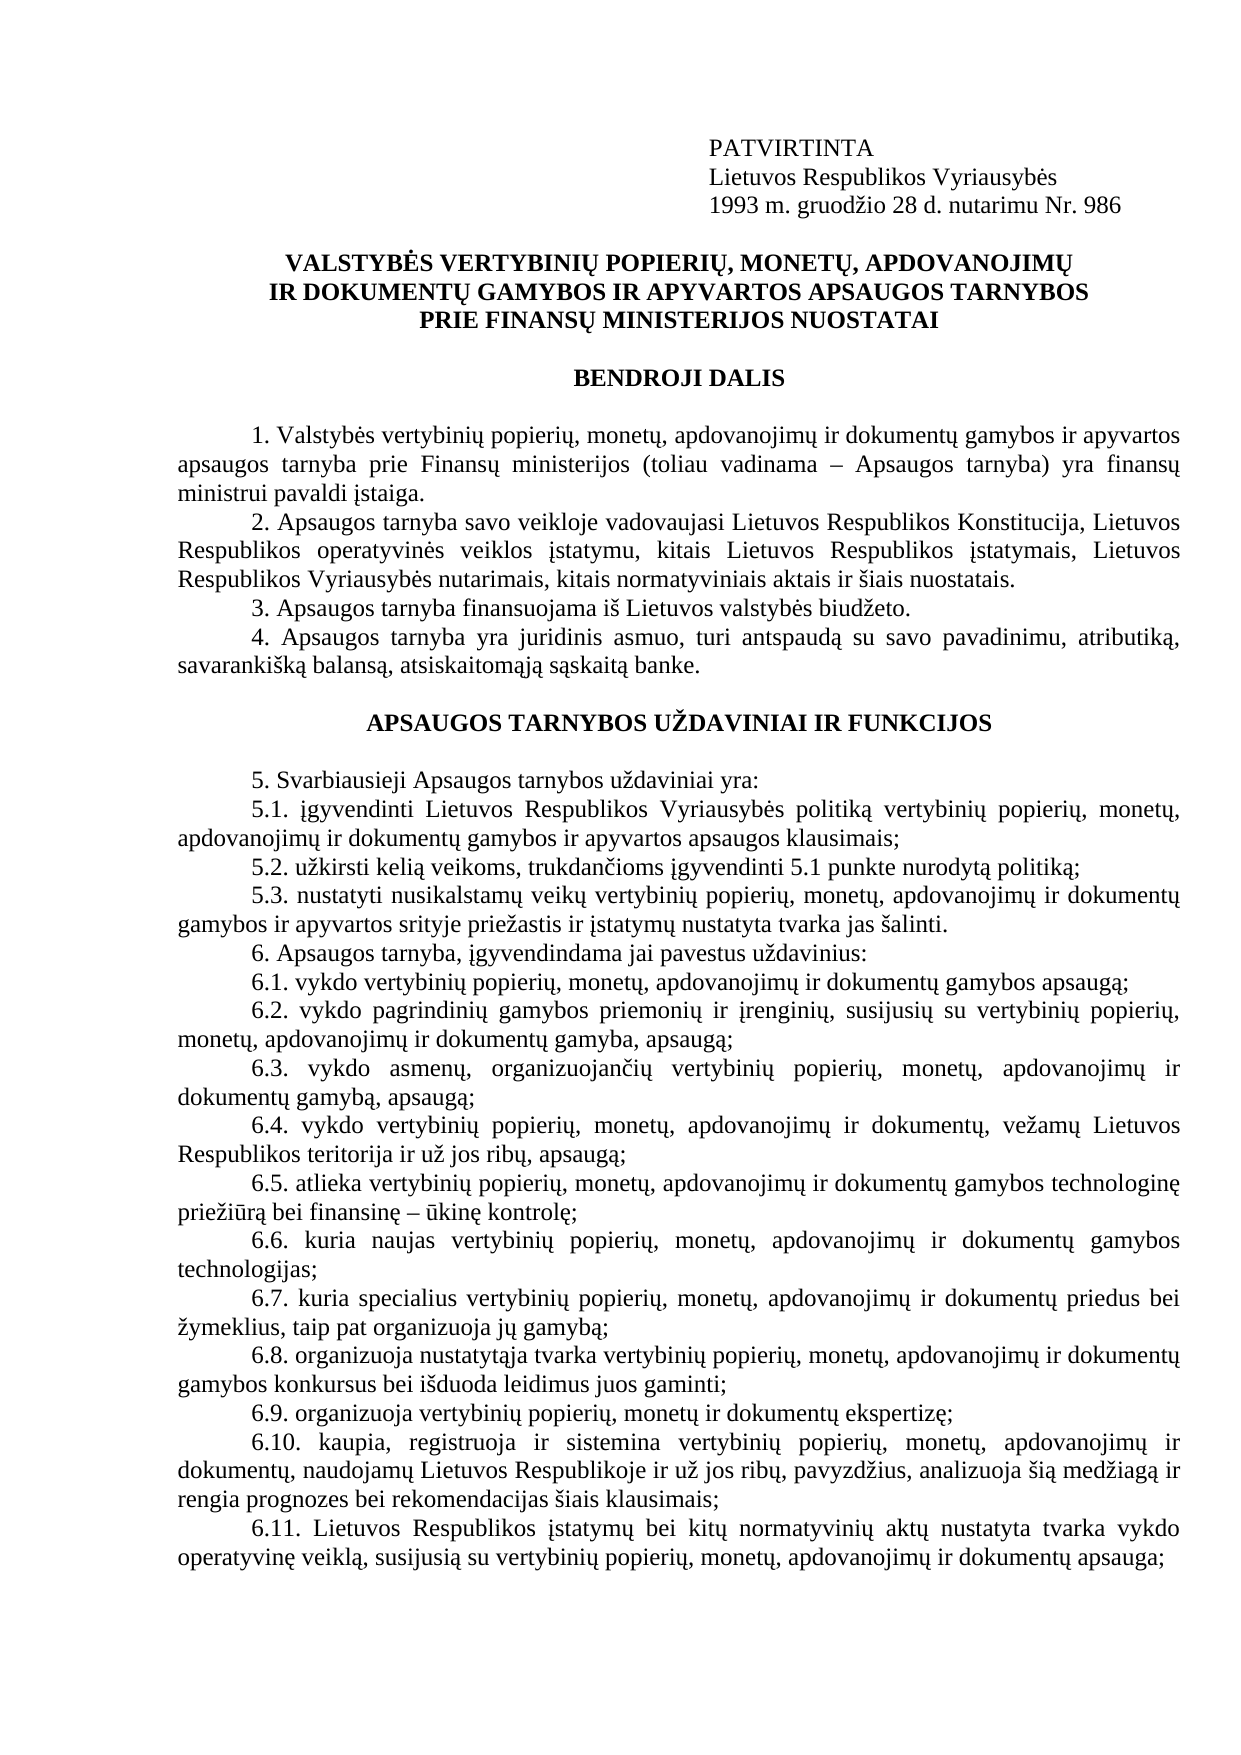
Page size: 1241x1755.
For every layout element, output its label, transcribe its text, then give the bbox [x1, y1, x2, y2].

text 6.6. kuria naujas vertybinių popierių, monetų, apdovanojimų ir dokumentų gamybos technologijas; [177, 1225, 1181, 1283]
text 6.7. kuria specialius vertybinių popierių, monetų, apdovanojimų ir dokumentų priedus bei žymeklius, taip pat organizuoja jų gamybą; [177, 1283, 1181, 1340]
text Lietuvos Respublikos Vyriausybės [177, 162, 1181, 190]
text Apsaugos tarnybos uždaviniai ir funkcijos [177, 708, 1181, 737]
text PATVIRTINTA [177, 133, 1181, 162]
text 6. Apsaugos tarnyba, įgyvendindama jai pavestus uždavinius: [177, 938, 1181, 967]
text 6.10. kaupia, registruoja ir sistemina vertybinių popierių, monetų, apdovanojimų ir dokumentų, naudojamų Lietuvos Respublikoje ir už jos ribų, pavyzdžius, analizuoja šią medžiagą ir rengia prognozes bei rekomendacijas šiais klausimais; [177, 1427, 1181, 1513]
text 6.2. vykdo pagrindinių gamybos priemonių ir įrenginių, susijusių su vertybinių popierių, monetų, apdovanojimų ir dokumentų gamyba, apsaugą; [177, 995, 1181, 1053]
text 6.5. atlieka vertybinių popierių, monetų, apdovanojimų ir dokumentų gamybos technologinę priežiūrą bei finansinę – ūkinę kontrolę; [177, 1168, 1181, 1225]
text 6.8. organizuoja nustatytąja tvarka vertybinių popierių, monetų, apdovanojimų ir dokumentų gamybos konkursus bei išduoda leidimus juos gaminti; [177, 1340, 1181, 1398]
text Bendroji dalis [177, 363, 1181, 392]
text Valstybės vertybinių popierių, monetų, apdovanojimų [177, 248, 1181, 277]
text 6.9. organizuoja vertybinių popierių, monetų ir dokumentų ekspertizę; [177, 1398, 1181, 1427]
text 5.1. įgyvendinti Lietuvos Respublikos Vyriausybės politiką vertybinių popierių, monetų, apdovanojimų ir dokumentų gamybos ir apyvartos apsaugos klausimais; [177, 794, 1181, 852]
text 1993 m. gruodžio 28 d. nutarimu Nr. 986 [177, 190, 1181, 219]
text 5.2. užkirsti kelią veikoms, trukdančioms įgyvendinti 5.1 punkte nurodytą politiką; [177, 852, 1181, 880]
text ir dokumentų gamybos ir apyvartos apsaugos tarnybos [177, 277, 1181, 305]
text 6.4. vykdo vertybinių popierių, monetų, apdovanojimų ir dokumentų, vežamų Lietuvos Respublikos teritorija ir už jos ribų, apsaugą; [177, 1110, 1181, 1168]
text 6.3. vykdo asmenų, organizuojančių vertybinių popierių, monetų, apdovanojimų ir dokumentų gamybą, apsaugą; [177, 1053, 1181, 1110]
text 2. Apsaugos tarnyba savo veikloje vadovaujasi Lietuvos Respublikos Konstitucija, Lietuvos Respublikos operatyvinės veiklos įstatymu, kitais Lietuvos Respublikos įstatymais, Lietuvos Respublikos Vyriausybės nutarimais, kitais normatyviniais aktais ir šiais nuostatais. [177, 507, 1181, 593]
text 6.11. Lietuvos Respublikos įstatymų bei kitų normatyvinių aktų nustatyta tvarka vykdo operatyvinę veiklą, susijusią su vertybinių popierių, monetų, apdovanojimų ir dokumentų apsauga; [177, 1513, 1181, 1570]
text 1. Valstybės vertybinių popierių, monetų, apdovanojimų ir dokumentų gamybos ir apyvartos apsaugos tarnyba prie Finansų ministerijos (toliau vadinama – Apsaugos tarnyba) yra finansų ministrui pavaldi įstaiga. [177, 420, 1181, 507]
text prie Finansų ministerijos nuostatai [177, 305, 1181, 334]
text 5.3. nustatyti nusikalstamų veikų vertybinių popierių, monetų, apdovanojimų ir dokumentų gamybos ir apyvartos srityje priežastis ir įstatymų nustatyta tvarka jas šalinti. [177, 880, 1181, 938]
text 4. Apsaugos tarnyba yra juridinis asmuo, turi antspaudą su savo pavadinimu, atributiką, savarankišką balansą, atsiskaitomąją sąskaitą banke. [177, 622, 1181, 679]
text 6.1. vykdo vertybinių popierių, monetų, apdovanojimų ir dokumentų gamybos apsaugą; [177, 967, 1181, 995]
text 3. Apsaugos tarnyba finansuojama iš Lietuvos valstybės biudžeto. [177, 593, 1181, 622]
text 5. Svarbiausieji Apsaugos tarnybos uždaviniai yra: [177, 765, 1181, 794]
